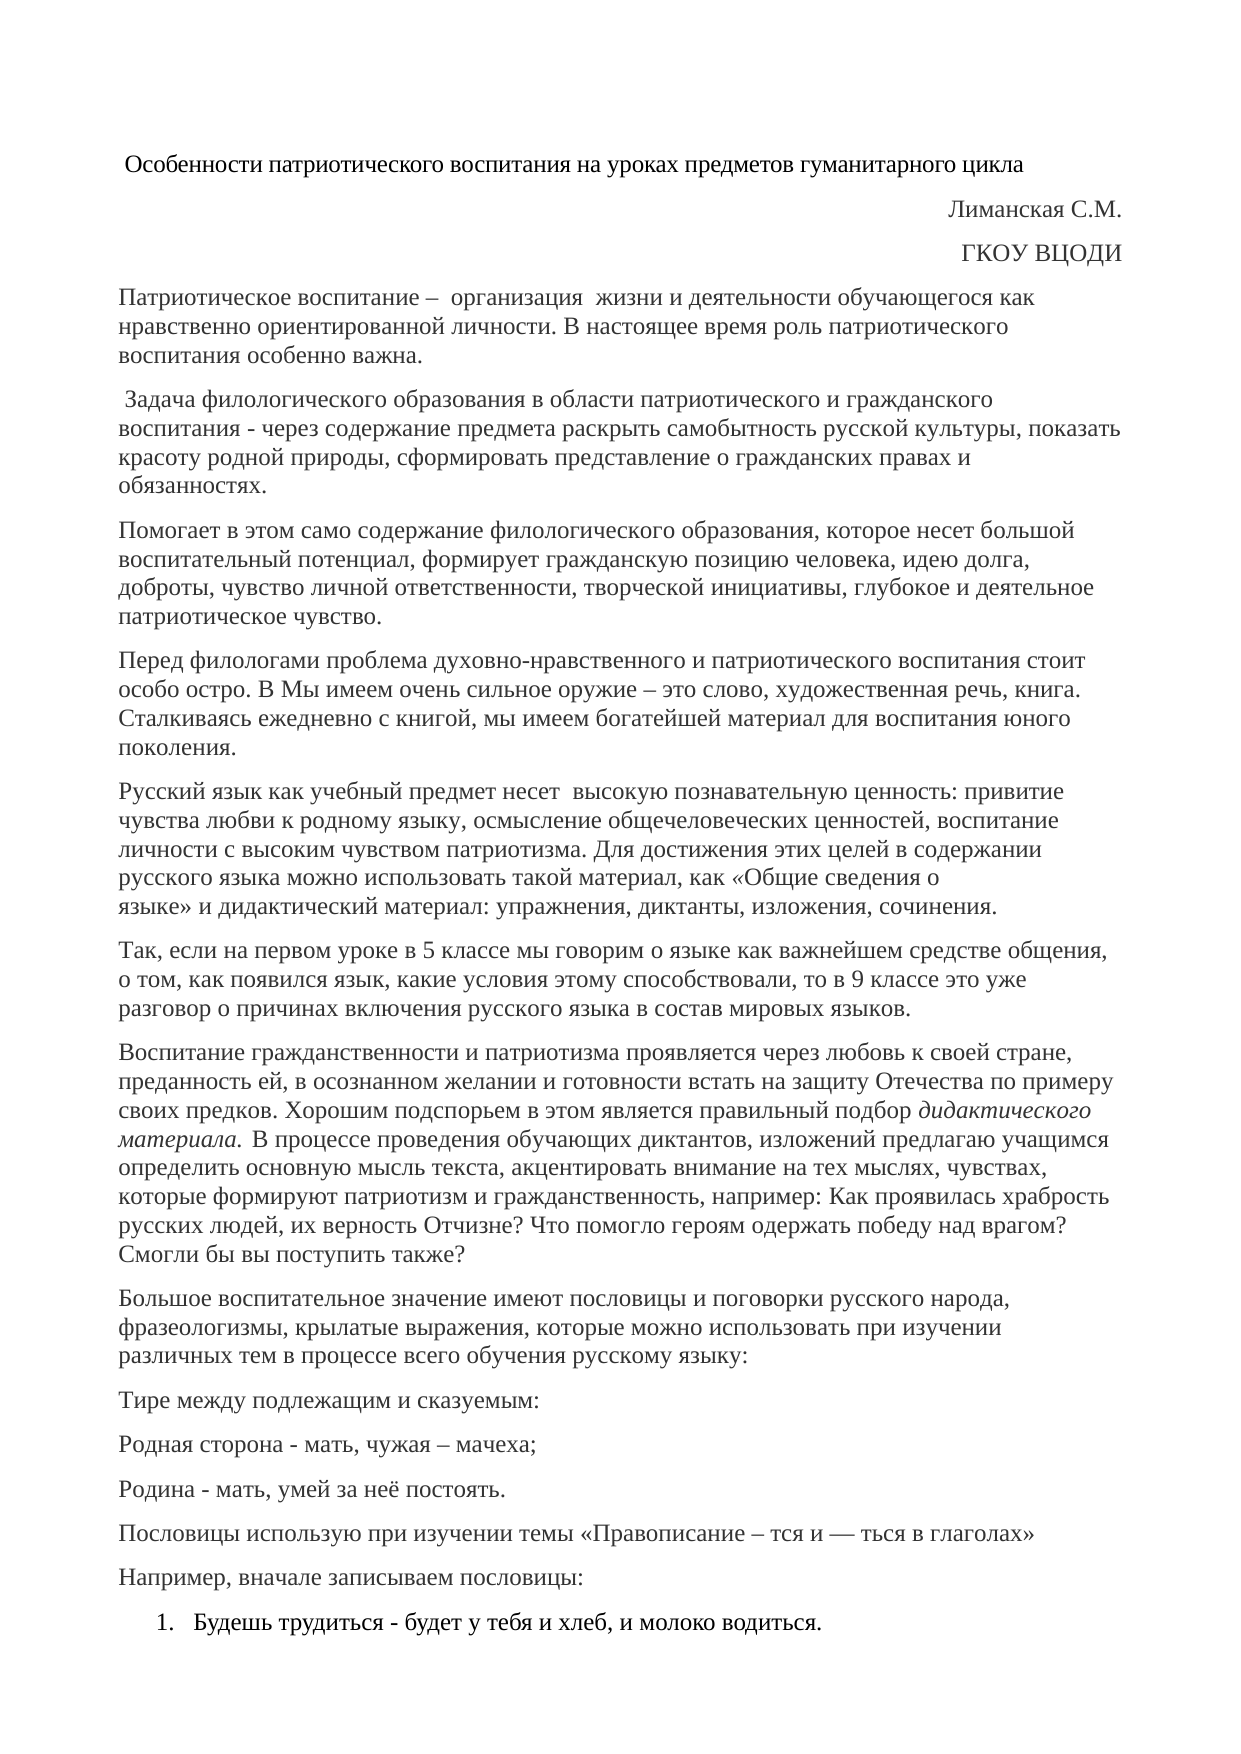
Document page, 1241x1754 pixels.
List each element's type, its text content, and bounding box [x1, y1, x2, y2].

text Воспитание гражданственности и патриотизма проявляется через любовь к своей стране, преданность ей, в осознанном желании и готовности встать на защиту Отечества по примеру своих предков. Хорошим подспорьем в этом является правильный подбор дидактического материала. В процессе проведения обучающих диктантов, изложений предлагаю учащимся определить основную мысль текста, акцентировать внимание на тех мыслях, чувствах, которые формируют патриотизм и гражданственность, например: Как проявилась храбрость русских людей, их верность Отчизне? Что помогло героям одержать победу над врагом? Смогли бы вы поступить также? [118, 1037, 1122, 1267]
text Тире между подлежащим и сказуемым: [118, 1385, 1122, 1414]
text Родина - мать, умей за неё постоять. [118, 1474, 1122, 1502]
text ГКОУ ВЦОДИ [118, 238, 1122, 267]
subtitle Особенности патриотического воспитания на уроках предметов гуманитарного цикла [118, 149, 1122, 178]
text Большое воспитательное значение имеют пословицы и поговорки русского народа, фразеологизмы, крылатые выражения, которые можно использовать при изучении различных тем в процессе всего обучения русскому языку: [118, 1283, 1122, 1369]
text Например, вначале записываем пословицы: [118, 1562, 1116, 1591]
text Лиманская С.М. [118, 194, 1122, 222]
text Патриотическое воспитание – организация жизни и деятельности обучающегося как нравственно ориентированной личности. В настоящее время роль патриотического воспитания особенно важна. [118, 282, 1122, 369]
text Так, если на первом уроке в 5 классе мы говорим о языке как важнейшем средстве общения, о том, как появился язык, какие условия этому способствовали, то в 9 классе это уже разговор о причинах включения русского языка в состав мировых языков. [118, 936, 1122, 1022]
text Помогает в этом само содержание филологического образования, которое несет большой воспитательный потенциал, формирует гражданскую позицию человека, идею долга, доброты, чувство личной ответственности, творческой инициативы, глубокое и деятельное патриотическое чувство. [118, 515, 1122, 630]
text Русский язык как учебный предмет несет высокую познавательную ценность: привитие чувства любви к родному языку, осмысление общечеловеческих ценностей, воспитание личности с высоким чувством патриотизма. Для достижения этих целей в содержании русского языка можно использовать такой материал, как «Общие сведения о языке» и дидактический материал: упражнения, диктанты, изложения, сочинения. [118, 776, 1122, 920]
text Перед филологами проблема духовно-нравственного и патриотического воспитания стоит особо остро. В Мы имеем очень сильное оружие – это слово, художественная речь, книга. Сталкиваясь ежедневно с книгой, мы имеем богатейшей материал для воспитания юного поколения. [118, 646, 1122, 761]
text Родная сторона - мать, чужая – мачеха; [118, 1429, 1122, 1458]
text Пословицы использую при изучении темы «Правописание – тся и — ться в глаголах» [118, 1518, 1116, 1547]
list Будешь трудиться - будет у тебя и хлеб, и молоко водиться. [156, 1607, 1122, 1636]
text Задача филологического образования в области патриотического и гражданского воспитания - через содержание предмета раскрыть самобытность русской культуры, показать красоту родной природы, сформировать представление о гражданских правах и обязанностях. [118, 384, 1122, 499]
